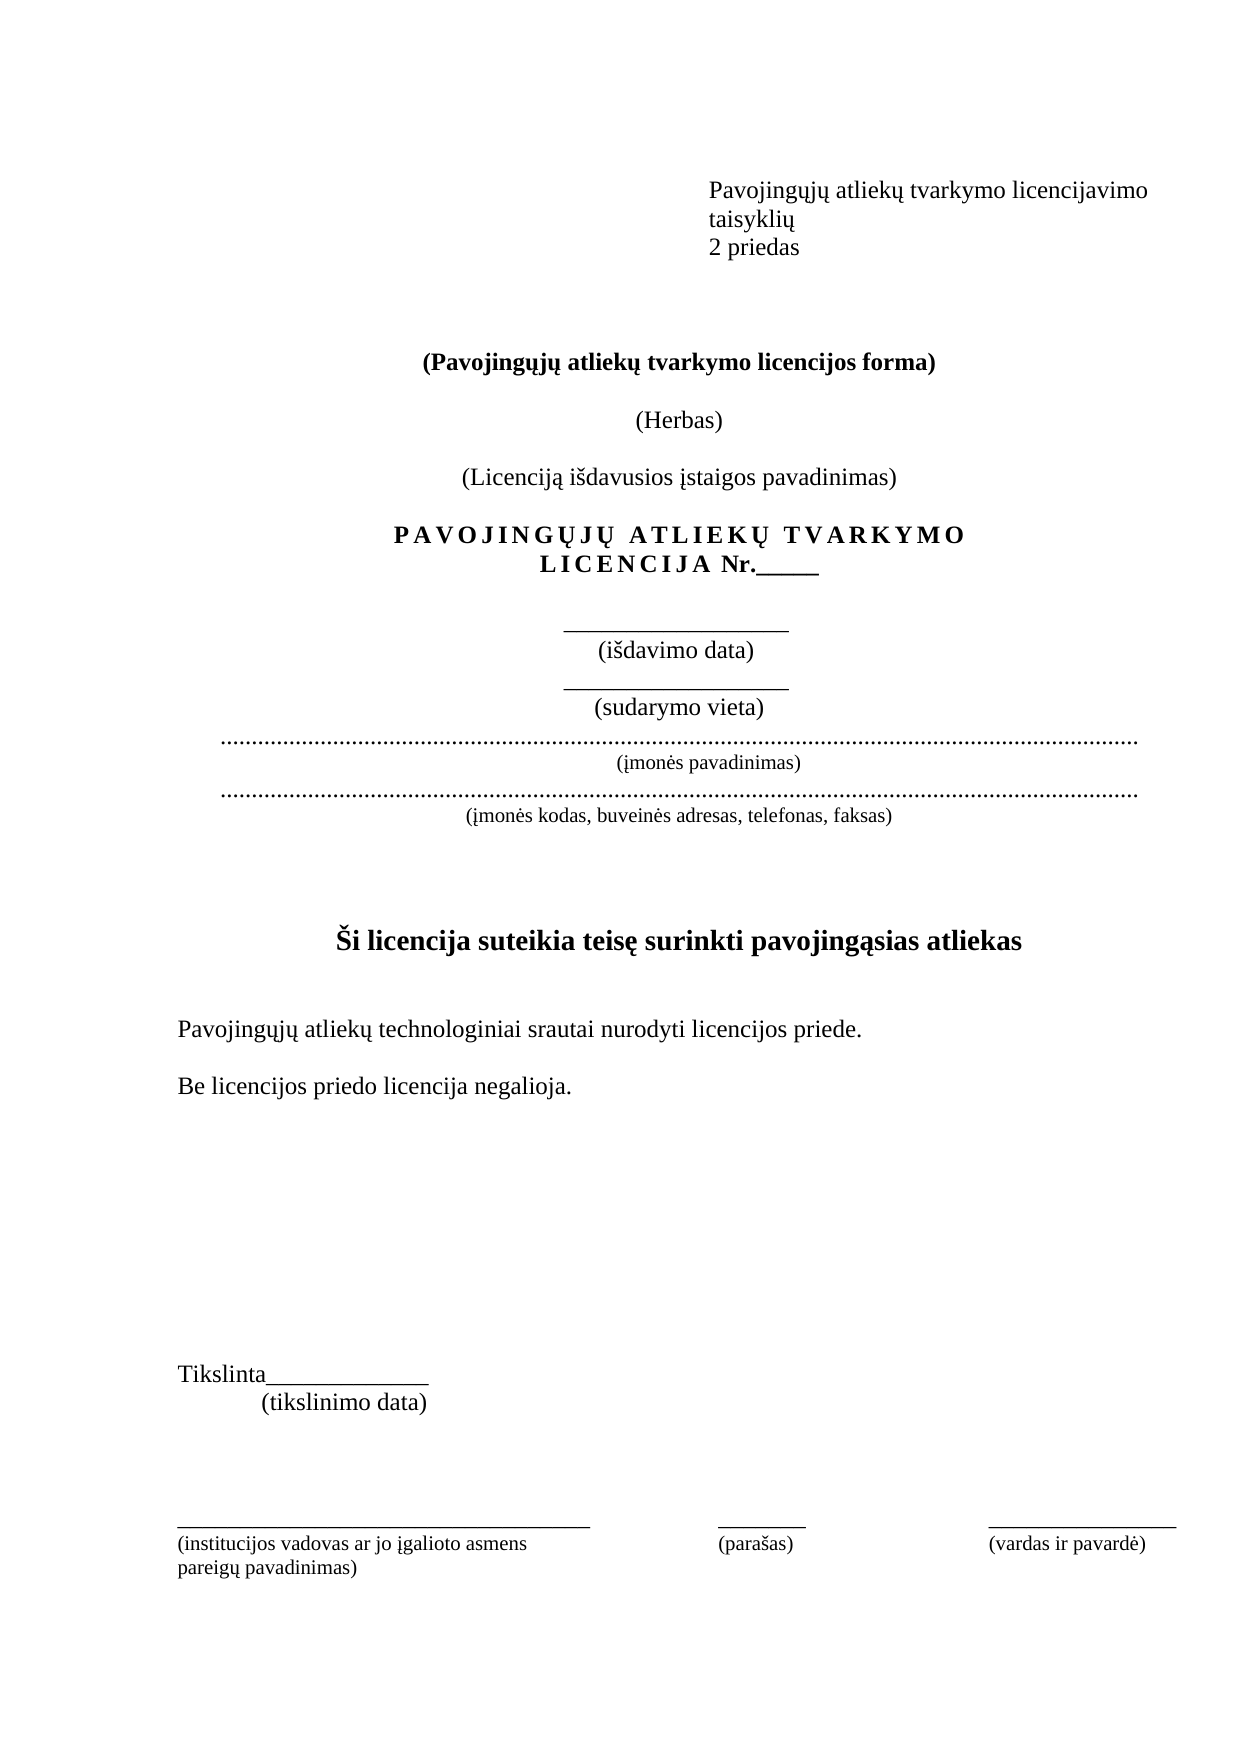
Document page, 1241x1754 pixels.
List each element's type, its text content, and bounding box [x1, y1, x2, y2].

text (įmonės kodas, buveinės adresas, telefonas, faksas) [177, 803, 1181, 827]
text (Pavojingųjų atliekų tvarkymo licencijos forma) [177, 347, 1181, 376]
text (Herbas) [177, 405, 1181, 434]
text Ši licencija suteikia teisę surinkti pavojingąsias atliekas [177, 923, 1181, 956]
text (sudarymo vieta) [177, 692, 1181, 721]
text Be licencijos priedo licencija negalioja. [177, 1071, 1181, 1100]
text (išdavimo data) [177, 635, 1181, 664]
text Tikslinta_____________ [177, 1359, 1181, 1387]
text LICENCIJA Nr._____ [177, 549, 1181, 577]
text __________________ [177, 664, 1181, 692]
text (įmonės pavadinimas) [177, 750, 1181, 774]
text __________________ [177, 606, 1181, 635]
text ................................................................................................................................................... [177, 774, 1181, 803]
text 2 priedas [709, 232, 1181, 261]
text Pavojingųjų atliekų technologiniai srautai nurodyti licencijos priede. [177, 1014, 1181, 1042]
text ................................................................................................................................................... [177, 721, 1181, 750]
text (Licenciją išdavusios įstaigos pavadinimas) [177, 462, 1181, 491]
text pareigų pavadinimas) [177, 1555, 1181, 1579]
text _________________________________ _______ _______________ [177, 1502, 1181, 1531]
text (tikslinimo data) [177, 1387, 1181, 1416]
text PAVOJINGŲJŲ ATLIEKŲ TVARKYMO [177, 520, 1181, 549]
text (institucijos vadovas ar jo įgalioto asmens (parašas) (vardas ir pavardė) [177, 1531, 1181, 1555]
text Pavojingųjų atliekų tvarkymo licencijavimo taisyklių [709, 175, 1181, 232]
